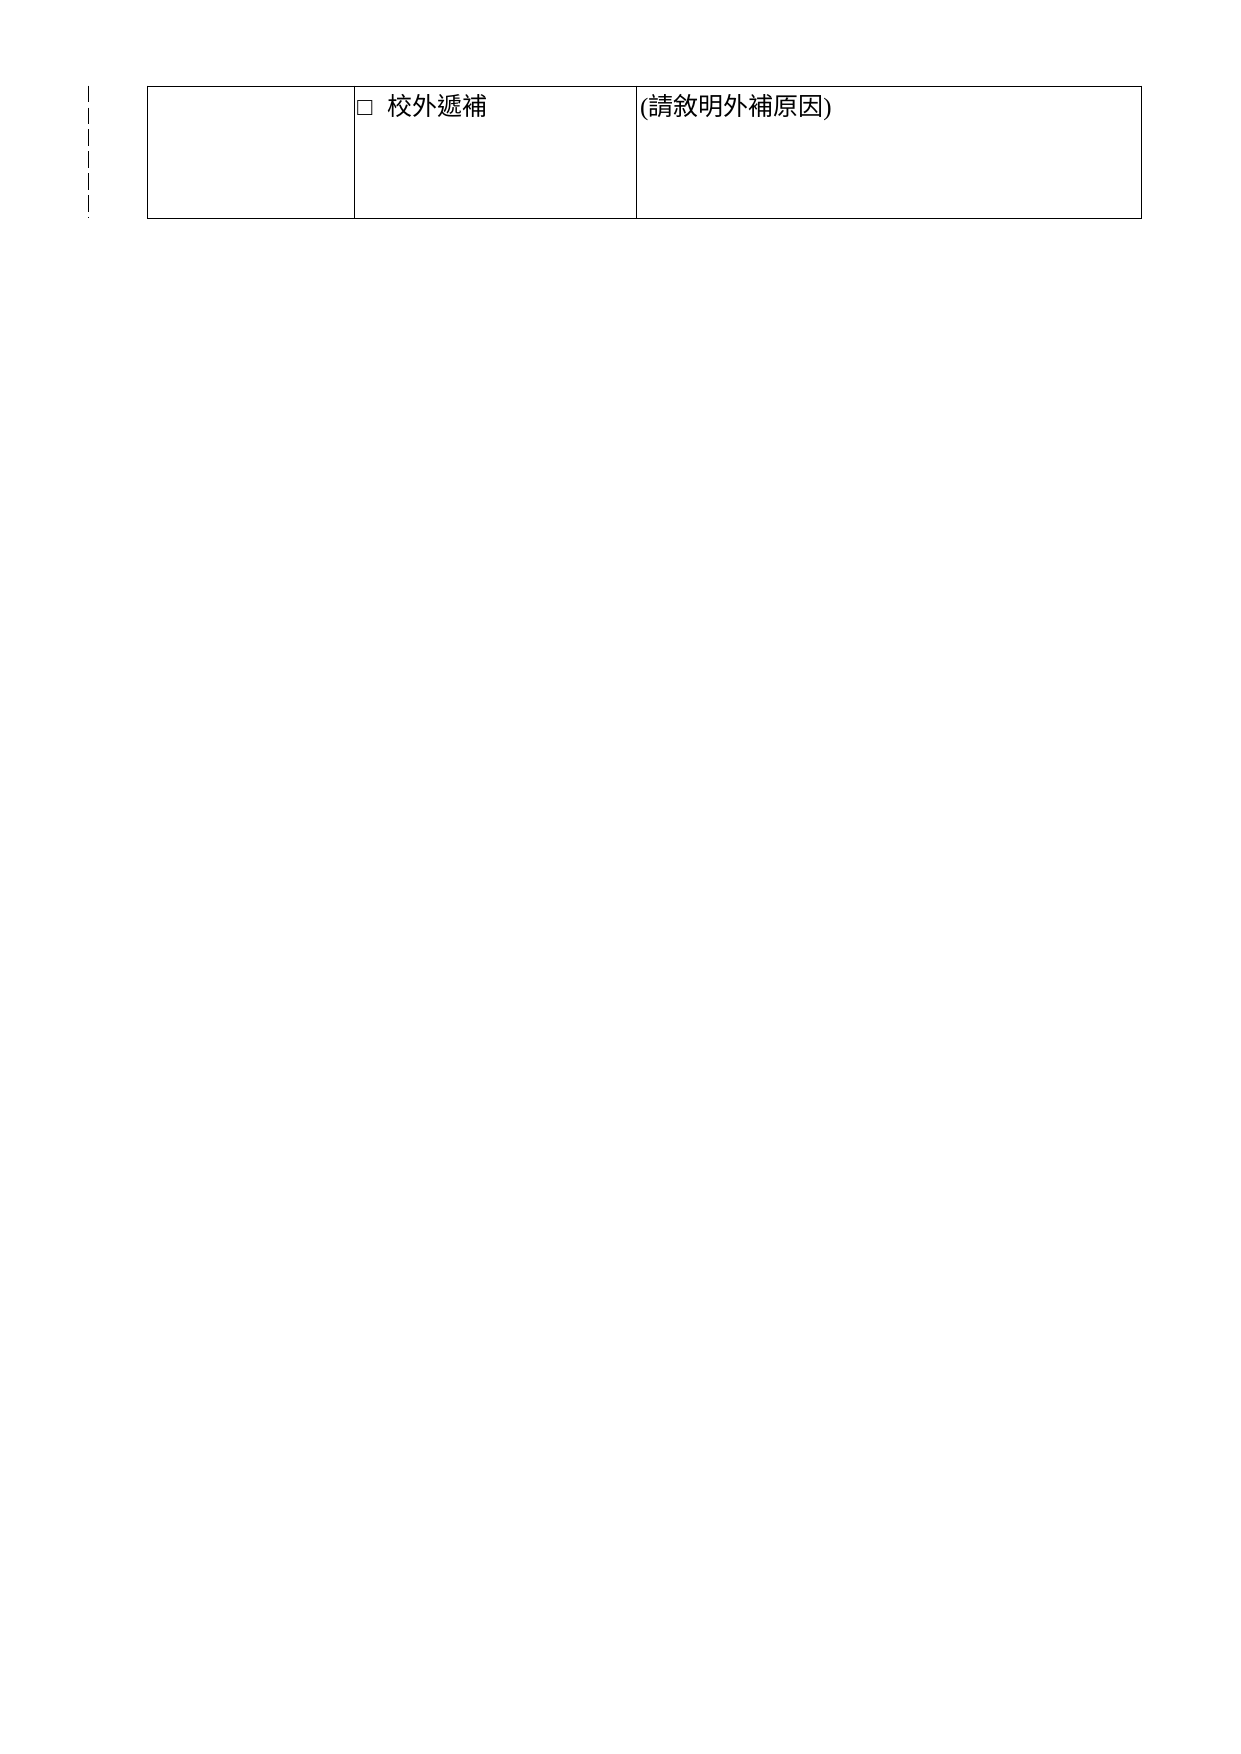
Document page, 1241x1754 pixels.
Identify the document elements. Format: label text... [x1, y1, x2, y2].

table_header [89, 86, 147, 217]
table_cell [148, 87, 354, 217]
table_cell □ 校外遞補 [355, 87, 636, 217]
table_cell (請敘明外補原因) [637, 87, 1141, 217]
